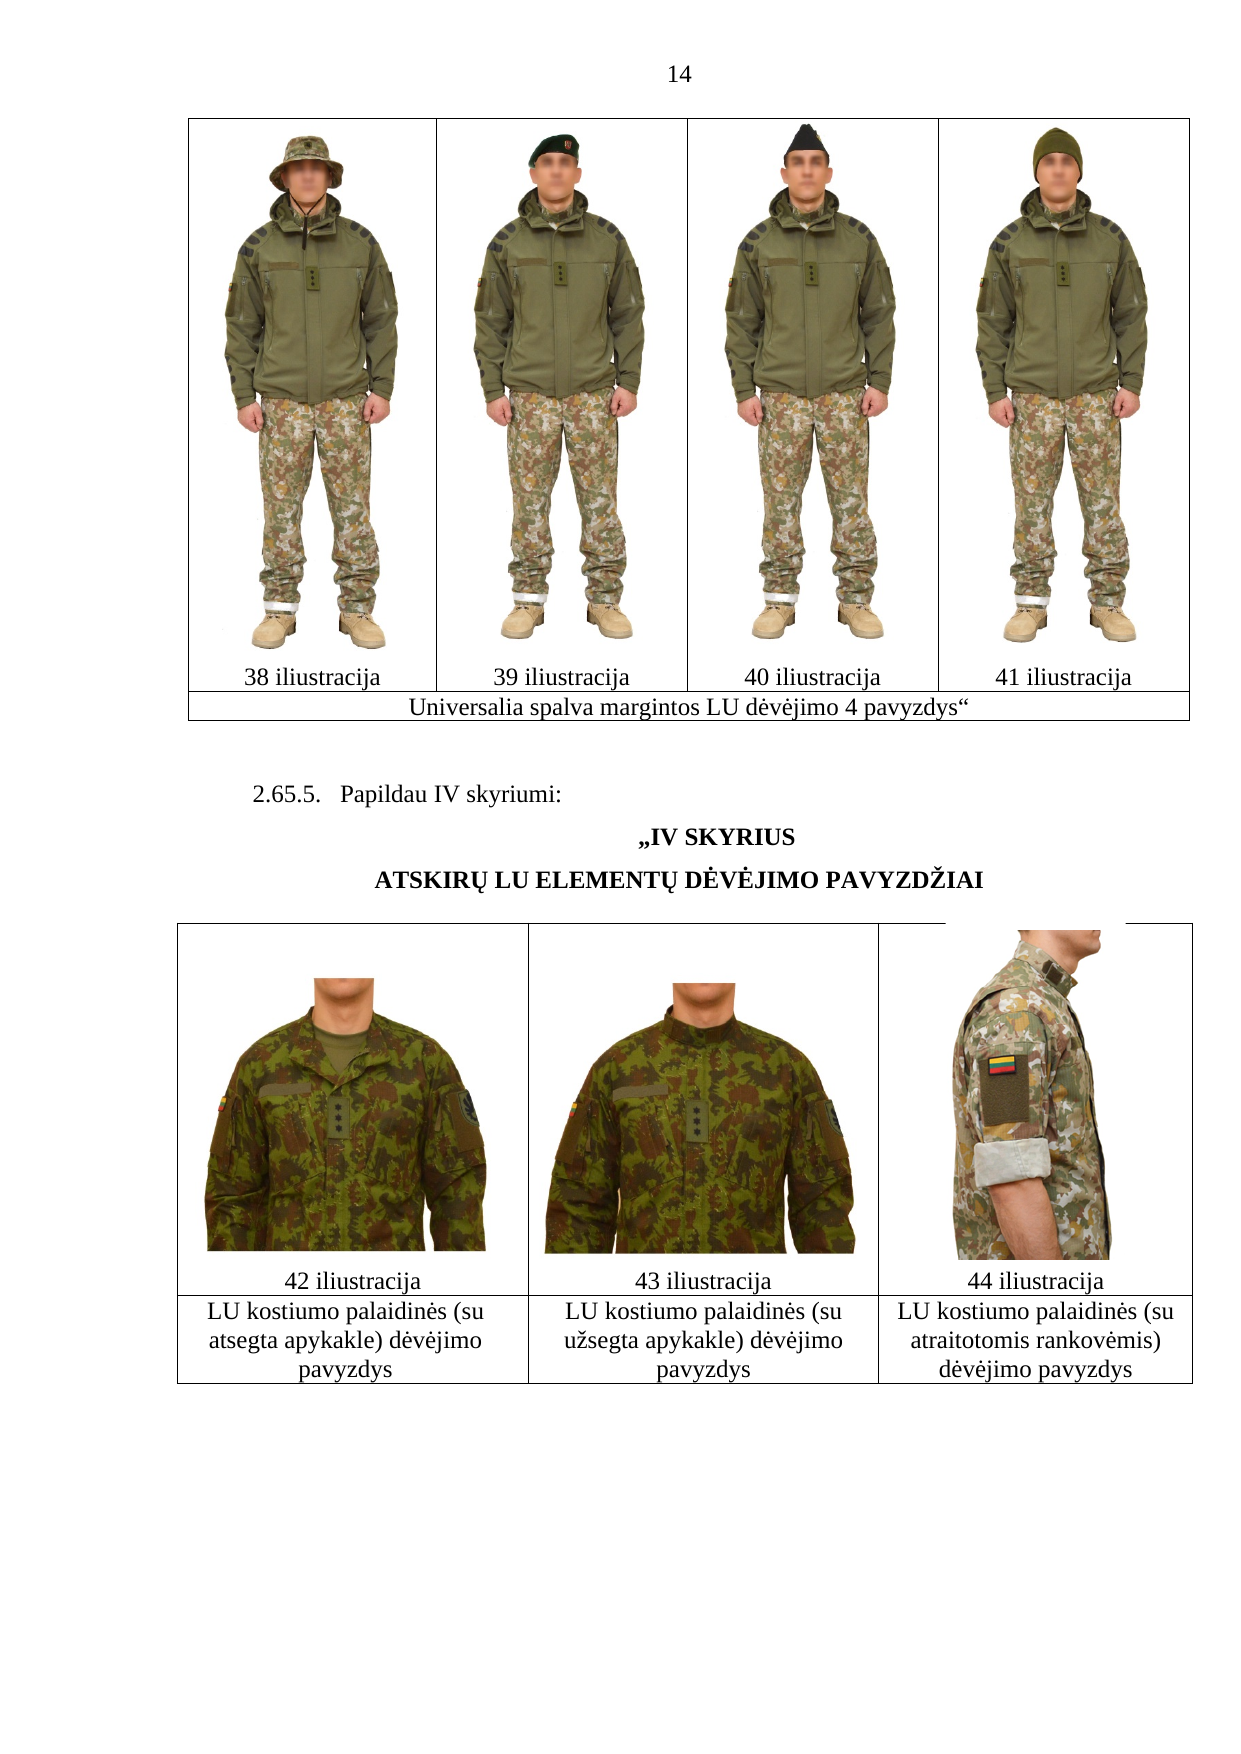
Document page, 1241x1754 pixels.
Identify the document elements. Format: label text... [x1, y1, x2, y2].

table_header 44 iliustracija [879, 924, 1192, 1295]
table_header 40 iliustracija [688, 119, 938, 691]
text „IV SKYRIUS [252, 822, 1181, 851]
table_header 43 iliustracija [529, 924, 878, 1295]
text 2.65.5. Papildau IV skyriumi: [252, 779, 1181, 808]
table_header 42 iliustracija [178, 924, 528, 1295]
text ATSKIRŲ LU ELEMENTŲ DĖVĖJIMO PAVYZDŽIAI [177, 865, 1181, 894]
table_header 39 iliustracija [437, 119, 687, 691]
table_cell LU kostiumo palaidinės (su užsegta apykakle) dėvėjimo pavyzdys [529, 1296, 878, 1382]
table_cell Universalia spalva margintos LU dėvėjimo 4 pavyzdys“ [189, 692, 1189, 720]
table_header 38 iliustracija [189, 119, 436, 691]
table_cell LU kostiumo palaidinės (su atraitotomis rankovėmis) dėvėjimo pavyzdys [879, 1296, 1192, 1382]
table_header 41 iliustracija [939, 119, 1189, 691]
table_cell LU kostiumo palaidinės (su atsegta apykakle) dėvėjimo pavyzdys [178, 1296, 528, 1382]
